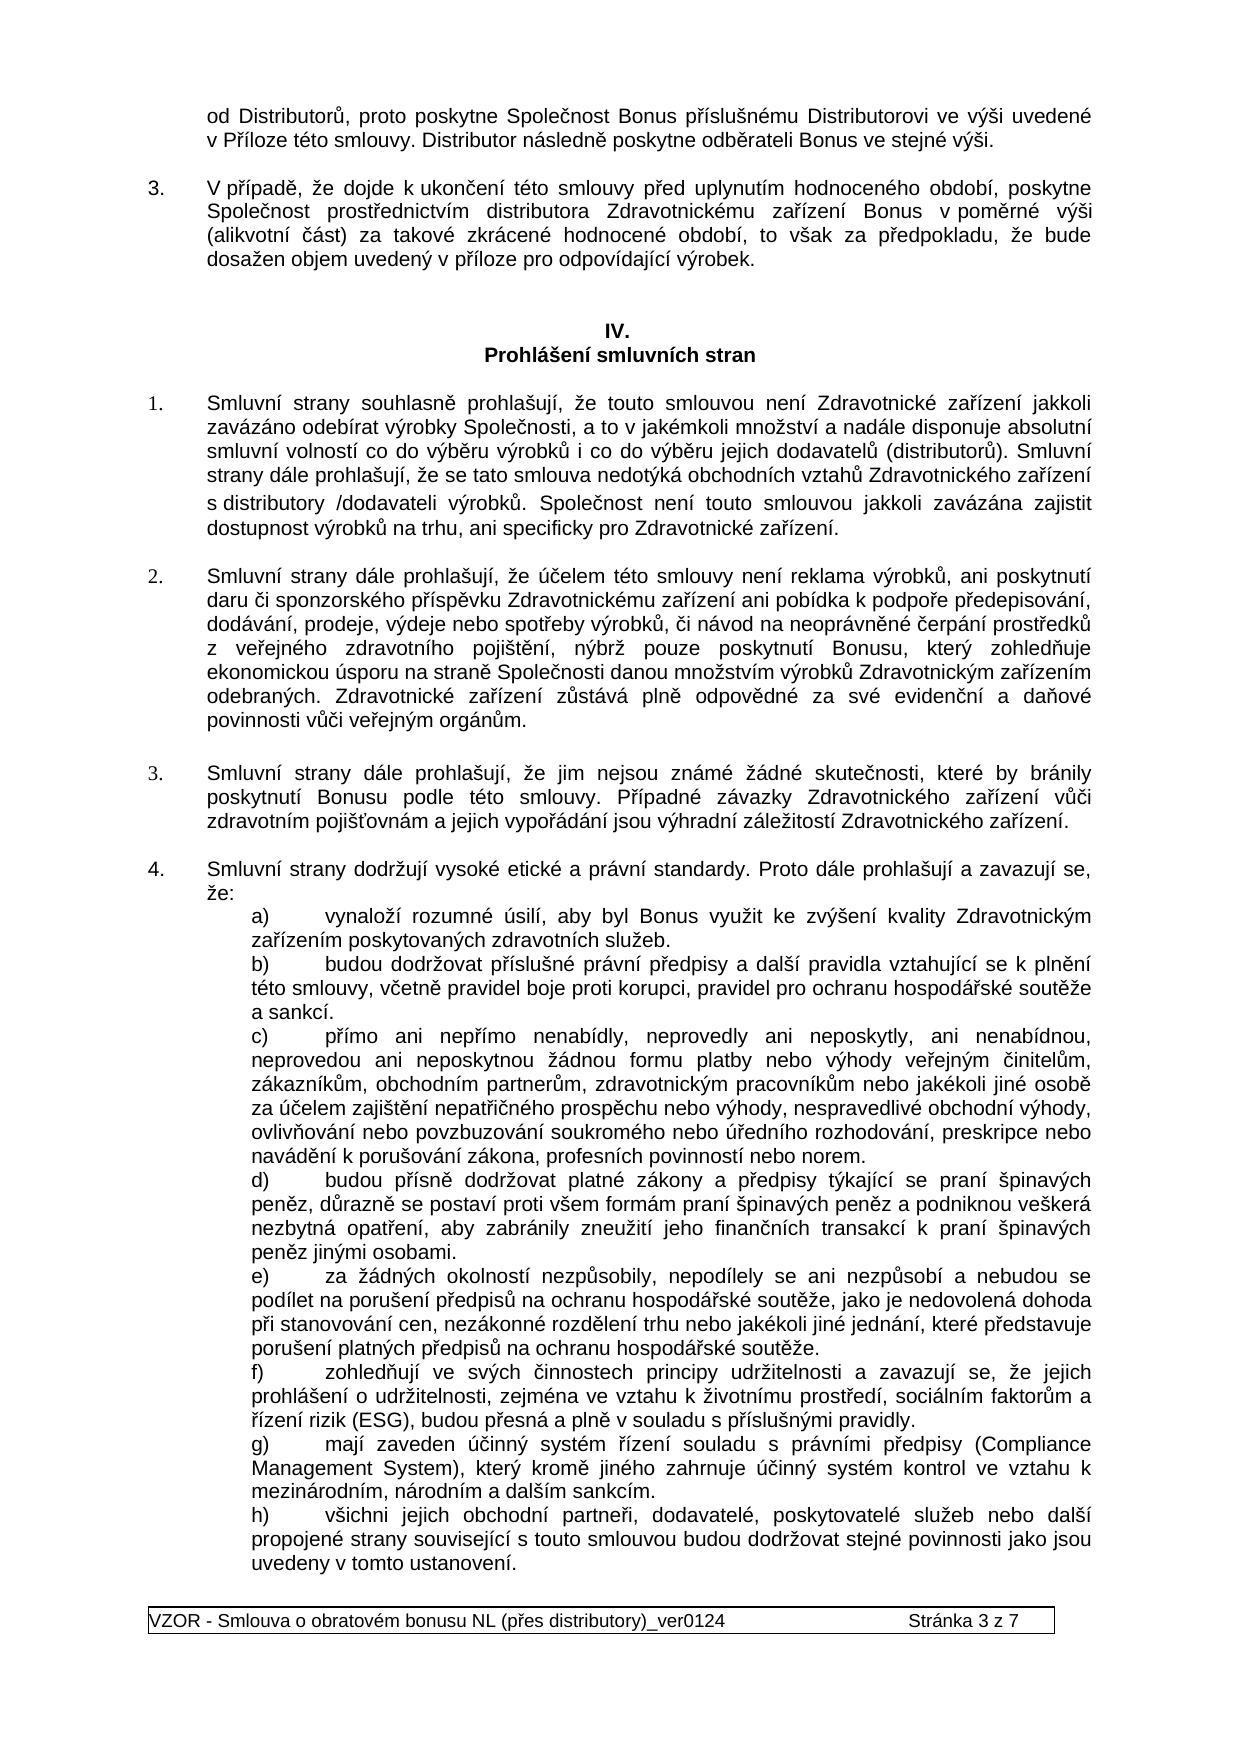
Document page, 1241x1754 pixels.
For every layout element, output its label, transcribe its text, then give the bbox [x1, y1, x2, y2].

list Smluvní strany dodržují vysoké etické a právní standardy. Proto dále prohlašují a zavazují se, že: [148, 856, 1093, 904]
list Smluvní strany dále prohlašují, že jim nejsou známé žádné skutečnosti, které by bránily poskytnutí Bonusu podle této smlouvy. Případné závazky Zdravotnického zařízení vůči zdravotním pojišťovnám a jejich vypořádání jsou výhradní záležitostí Zdravotnického zařízení. [148, 760, 1093, 832]
list V případě, že dojde k ukončení této smlouvy před uplynutím hodnoceného období, poskytne Společnost prostřednictvím distributora Zdravotnickému zařízení Bonus v poměrné výši (alikvotní část) za takové zkrácené hodnocené období, to však za předpokladu, že bude dosažen objem uvedený v příloze pro odpovídající výrobek. [148, 175, 1093, 271]
list budou dodržovat příslušné právní předpisy a další pravidla vztahující se k plnění této smlouvy, včetně pravidel boje proti korupci, pravidel pro ochranu hospodářské soutěže a sankcí. [251, 952, 1093, 1024]
list Smluvní strany dále prohlašují, že účelem této smlouvy není reklama výrobků, ani poskytnutí daru či sponzorského příspěvku Zdravotnickému zařízení ani pobídka k podpoře předepisování, dodávání, prodeje, výdeje nebo spotřeby výrobků, či návod na neoprávněné čerpání prostředků z veřejného zdravotního pojištění, nýbrž pouze poskytnutí Bonusu, který zohledňuje ekonomickou úsporu na straně Společnosti danou množstvím výrobků Zdravotnickým zařízením odebraných. Zdravotnické zařízení zůstává plně odpovědné za své evidenční a daňové povinnosti vůči veřejným orgánům. [148, 564, 1093, 732]
list vynaloží rozumné úsilí, aby byl Bonus využit ke zvýšení kvality Zdravotnickým zařízením poskytovaných zdravotních služeb. [251, 904, 1093, 952]
list Smluvní strany souhlasně prohlašují, že touto smlouvou není Zdravotnické zařízení jakkoli zavázáno odebírat výrobky Společnosti, a to v jakémkoli množství a nadále disponuje absolutní smluvní volností co do výběru výrobků i co do výběru jejich dodavatelů (distributorů). Smluvní strany dále prohlašují, že se tato smlouva nedotýká obchodních vztahů Zdravotnického zařízení s distributory /dodavateli výrobků. Společnost není touto smlouvou jakkoli zavázána zajistit dostupnost výrobků na trhu, ani specificky pro Zdravotnické zařízení. [148, 391, 1093, 540]
list zohledňují ve svých činnostech principy udržitelnosti a zavazují se, že jejich prohlášení o udržitelnosti, zejména ve vztahu k životnímu prostředí, sociálním faktorům a řízení rizik (ESG), budou přesná a plně v souladu s příslušnými pravidly. [251, 1359, 1093, 1431]
list mají zaveden účinný systém řízení souladu s právními předpisy (Compliance Management System), který kromě jiného zahrnuje účinný systém kontrol ve vztahu k mezinárodním, národním a dalším sankcím. [251, 1431, 1093, 1503]
list budou přísně dodržovat platné zákony a předpisy týkající se praní špinavých peněz, důrazně se postaví proti všem formám praní špinavých peněz a podniknou veškerá nezbytná opatření, aby zabránily zneužití jeho finančních transakcí k praní špinavých peněz jinými osobami. [251, 1168, 1093, 1264]
text Prohlášení smluvních stran [148, 343, 1093, 367]
list přímo ani nepřímo nenabídly, neprovedly ani neposkytly, ani nenabídnou, neprovedou ani neposkytnou žádnou formu platby nebo výhody veřejným činitelům, zákazníkům, obchodním partnerům, zdravotnickým pracovníkům nebo jakékoli jiné osobě za účelem zajištění nepatřičného prospěchu nebo výhody, nespravedlivé obchodní výhody, ovlivňování nebo povzbuzování soukromého nebo úředního rozhodování, preskripce nebo navádění k porušování zákona, profesních povinností nebo norem. [251, 1024, 1093, 1168]
list za žádných okolností nezpůsobily, nepodílely se ani nezpůsobí a nebudou se podílet na porušení předpisů na ochranu hospodářské soutěže, jako je nedovolená dohoda při stanovování cen, nezákonné rozdělení trhu nebo jakékoli jiné jednání, které představuje porušení platných předpisů na ochranu hospodářské soutěže. [251, 1264, 1093, 1359]
text IV. [148, 319, 1093, 343]
list všichni jejich obchodní partneři, dodavatelé, poskytovatelé služeb nebo další propojené strany související s touto smlouvou budou dodržovat stejné povinnosti jako jsou uvedeny v tomto ustanovení. [251, 1503, 1093, 1575]
list od Distributorů, proto poskytne Společnost Bonus příslušnému Distributorovi ve výši uvedené v Příloze této smlouvy. Distributor následně poskytne odběrateli Bonus ve stejné výši. [148, 103, 1093, 151]
